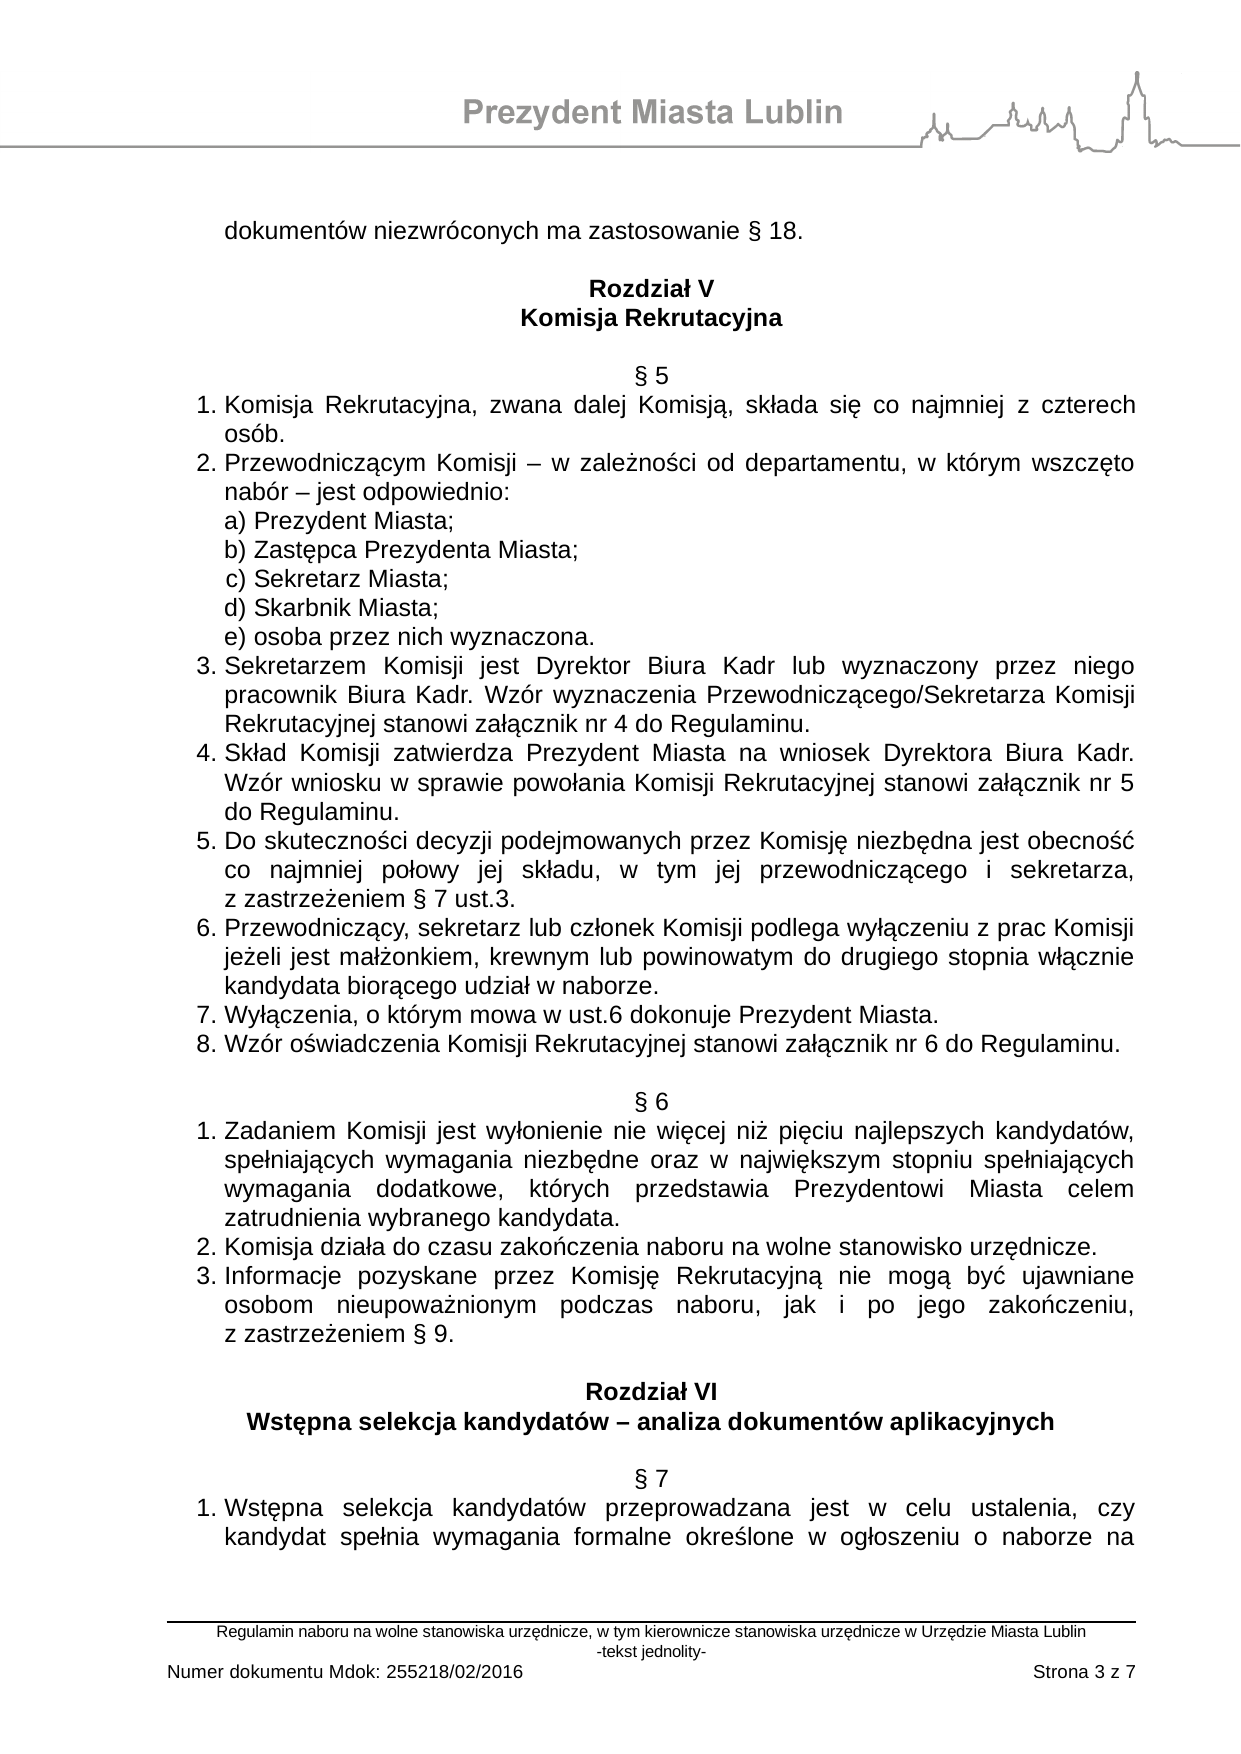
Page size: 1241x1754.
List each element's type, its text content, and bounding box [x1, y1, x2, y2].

list Sekretarz Miasta; [195, 564, 1136, 593]
list Wstępna selekcja kandydatów przeprowadzana jest w celu ustalenia, czy kandydat spełnia wymagania formalne określone w ogłoszeniu o naborze na [224, 1493, 1136, 1551]
list Rozdział V Komisja Rekrutacyjna [167, 274, 1136, 332]
list Skarbnik Miasta; [195, 593, 1136, 622]
list Wyłączenia, o którym mowa w ust.6 dokonuje Prezydent Miasta. [224, 1000, 1136, 1029]
list Rozdział VI Wstępna selekcja kandydatów – analiza dokumentów aplikacyjnych [167, 1377, 1136, 1435]
list Przewodniczącym Komisji – w zależności od departamentu, w którym wszczęto nabór – jest odpowiednio: [224, 448, 1136, 506]
list Przewodniczący, sekretarz lub członek Komisji podlega wyłączeniu z prac Komisji jeżeli jest małżonkiem, krewnym lub powinowatym do drugiego stopnia włącznie kandydata biorącego udział w naborze. [224, 913, 1136, 1000]
picture [0, 71, 1241, 153]
list Komisja Rekrutacyjna, zwana dalej Komisją, składa się co najmniej z czterech osób. [224, 389, 1136, 448]
list Informacje pozyskane przez Komisję Rekrutacyjną nie mogą być ujawniane osobom nieupoważnionym podczas naboru, jak i po jego zakończeniu, z zastrzeżeniem § 9. [224, 1261, 1136, 1348]
list Wzór oświadczenia Komisji Rekrutacyjnej stanowi załącznik nr 6 do Regulaminu. [224, 1029, 1136, 1058]
list Prezydent Miasta; [195, 506, 1136, 535]
list Zastępca Prezydenta Miasta; [195, 535, 1136, 564]
list Sekretarzem Komisji jest Dyrektor Biura Kadr lub wyznaczony przez niego pracownik Biura Kadr. Wzór wyznaczenia Przewodniczącego/Sekretarza Komisji Rekrutacyjnej stanowi załącznik nr 4 do Regulaminu. [224, 651, 1136, 738]
list osoba przez nich wyznaczona. [195, 622, 1136, 651]
list Skład Komisji zatwierdza Prezydent Miasta na wniosek Dyrektora Biura Kadr. Wzór wniosku w sprawie powołania Komisji Rekrutacyjnej stanowi załącznik nr 5 do Regulaminu. [224, 738, 1136, 826]
list Komisja działa do czasu zakończenia naboru na wolne stanowisko urzędnicze. [224, 1232, 1136, 1261]
list Zadaniem Komisji jest wyłonienie nie więcej niż pięciu najlepszych kandydatów, spełniających wymagania niezbędne oraz w największym stopniu spełniających wymagania dodatkowe, których przedstawia Prezydentowi Miasta celem zatrudnienia wybranego kandydata. [224, 1116, 1136, 1232]
list Do skuteczności decyzji podejmowanych przez Komisję niezbędna jest obecność co najmniej połowy jej składu, w tym jej przewodniczącego i sekretarza, z zastrzeżeniem § 7 ust.3. [224, 826, 1136, 913]
list dokumentów niezwróconych ma zastosowanie § 18. [224, 216, 1136, 245]
